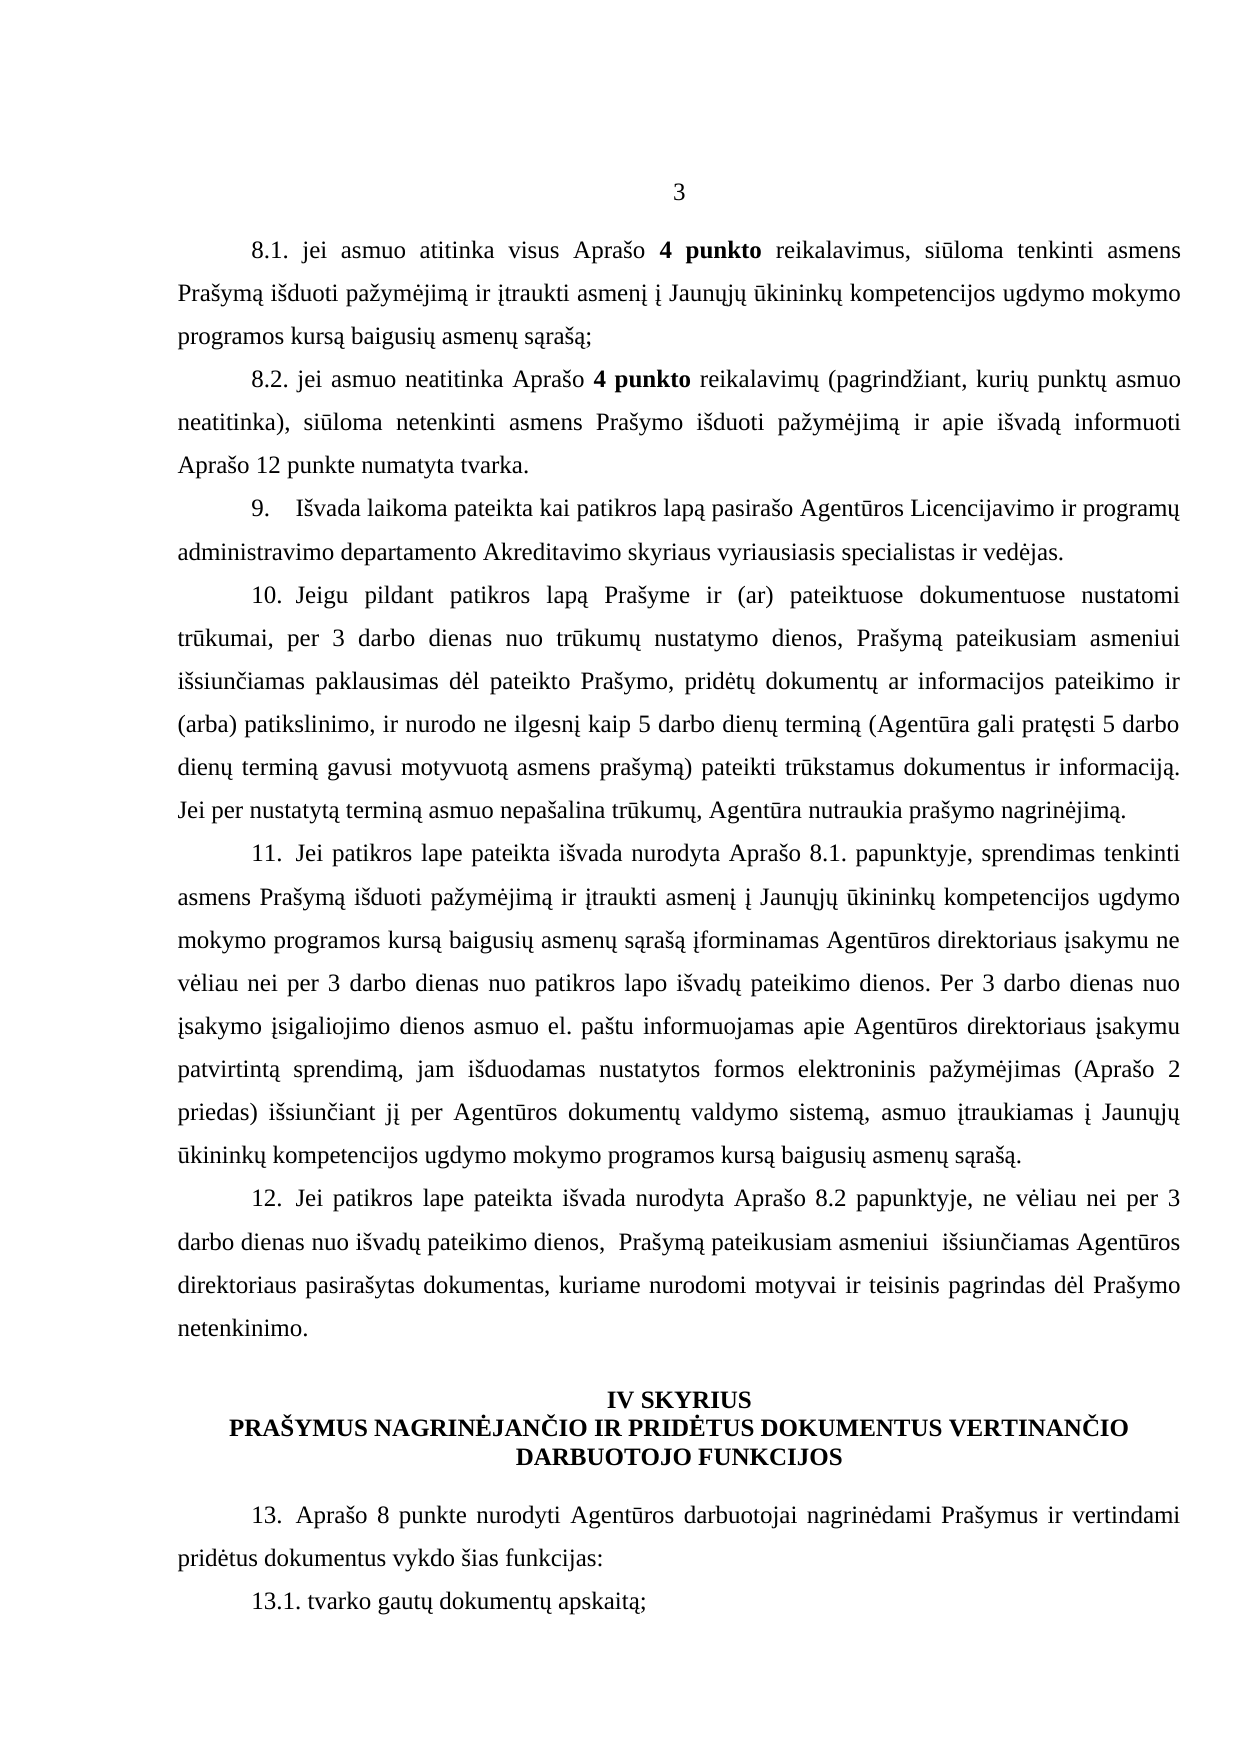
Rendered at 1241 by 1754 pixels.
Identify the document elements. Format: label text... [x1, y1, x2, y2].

text PRAŠYMUS NAGRINĖJANČIO IR PRIDĖTUS DOKUMENTUS VERTINANČIO DARBUOTOJO FUNKCIJOS [177, 1413, 1181, 1471]
text 11. Jei patikros lape pateikta išvada nurodyta Aprašo 8.1. papunktyje, sprendimas tenkinti asmens Prašymą išduoti pažymėjimą ir įtraukti asmenį į Jaunųjų ūkininkų kompetencijos ugdymo mokymo programos kursą baigusių asmenų sąrašą įforminamas Agentūros direktoriaus įsakymu ne vėliau nei per 3 darbo dienas nuo patikros lapo išvadų pateikimo dienos. Per 3 darbo dienas nuo įsakymo įsigaliojimo dienos asmuo el. paštu informuojamas apie Agentūros direktoriaus įsakymu patvirtintą sprendimą, jam išduodamas nustatytos formos elektroninis pažymėjimas (Aprašo 2 priedas) išsiunčiant jį per Agentūros dokumentų valdymo sistemą, asmuo įtraukiamas į Jaunųjų ūkininkų kompetencijos ugdymo mokymo programos kursą baigusių asmenų sąrašą. [177, 838, 1181, 1169]
text IV SKYRIUS [177, 1385, 1181, 1413]
text 13.1. tvarko gautų dokumentų apskaitą; [177, 1586, 1181, 1615]
text 13. Aprašo 8 punkte nurodyti Agentūros darbuotojai nagrinėdami Prašymus ir vertindami pridėtus dokumentus vykdo šias funkcijas: [177, 1500, 1181, 1572]
text 8.2. jei asmuo neatitinka Aprašo 4 punkto reikalavimų (pagrindžiant, kurių punktų asmuo neatitinka), siūloma netenkinti asmens Prašymo išduoti pažymėjimą ir apie išvadą informuoti Aprašo 12 punkte numatyta tvarka. [177, 364, 1181, 479]
text 8.1. jei asmuo atitinka visus Aprašo 4 punkto reikalavimus, siūloma tenkinti asmens Prašymą išduoti pažymėjimą ir įtraukti asmenį į Jaunųjų ūkininkų kompetencijos ugdymo mokymo programos kursą baigusių asmenų sąrašą; [177, 235, 1181, 350]
text 12. Jei patikros lape pateikta išvada nurodyta Aprašo 8.2 papunktyje, ne vėliau nei per 3 darbo dienas nuo išvadų pateikimo dienos, Prašymą pateikusiam asmeniui išsiunčiamas Agentūros direktoriaus pasirašytas dokumentas, kuriame nurodomi motyvai ir teisinis pagrindas dėl Prašymo netenkinimo. [177, 1183, 1181, 1342]
text 10. Jeigu pildant patikros lapą Prašyme ir (ar) pateiktuose dokumentuose nustatomi trūkumai, per 3 darbo dienas nuo trūkumų nustatymo dienos, Prašymą pateikusiam asmeniui išsiunčiamas paklausimas dėl pateikto Prašymo, pridėtų dokumentų ar informacijos pateikimo ir (arba) patikslinimo, ir nurodo ne ilgesnį kaip 5 darbo dienų terminą (Agentūra gali pratęsti 5 darbo dienų terminą gavusi motyvuotą asmens prašymą) pateikti trūkstamus dokumentus ir informaciją. Jei per nustatytą terminą asmuo nepašalina trūkumų, Agentūra nutraukia prašymo nagrinėjimą. [177, 580, 1181, 824]
text 9. Išvada laikoma pateikta kai patikros lapą pasirašo Agentūros Licencijavimo ir programų administravimo departamento Akreditavimo skyriaus vyriausiasis specialistas ir vedėjas. [177, 493, 1181, 565]
